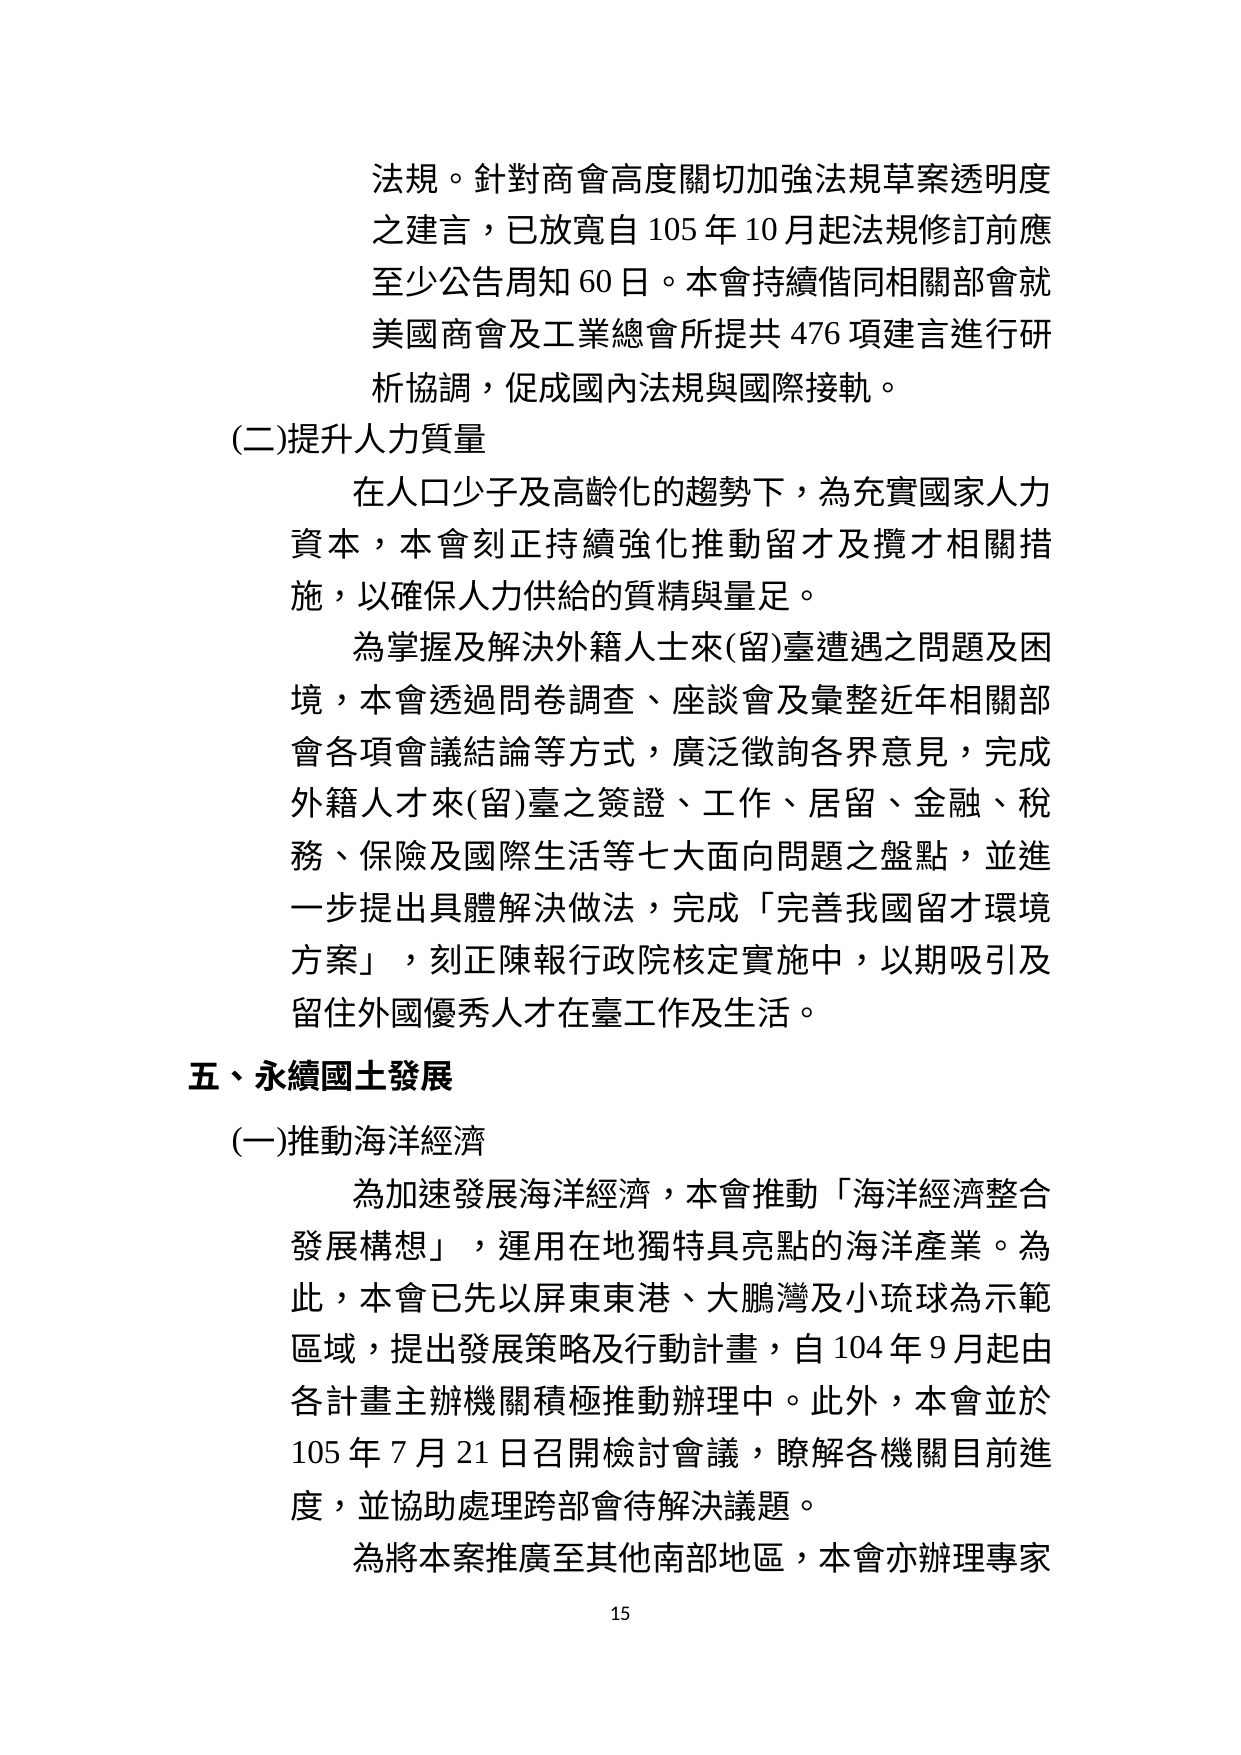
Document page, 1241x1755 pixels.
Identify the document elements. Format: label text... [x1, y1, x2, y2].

text 五、永續國土發展 [187, 1048, 1053, 1100]
text 為掌握及解決外籍人士來(留)臺遭遇之問題及困境，本會透過問卷調查、座談會及彙整近年相關部會各項會議結論等方式，廣泛徵詢各界意見，完成外籍人才來(留)臺之簽證、工作、居留、金融、稅務、保險及國際生活等七大面向問題之盤點，並進一步提出具體解決做法，完成「完善我國留才環境方案」，刻正陳報行政院核定實施中，以期吸引及留住外國優秀人才在臺工作及生活。 [290, 619, 1053, 1035]
text (二)提升人力質量 [231, 410, 1053, 462]
text 為將本案推廣至其他南部地區，本會亦辦理專家 [290, 1529, 1053, 1581]
text 為加速發展海洋經濟，本會推動「海洋經濟整合發展構想」，運用在地獨特具亮點的海洋產業。為此，本會已先以屏東東港、大鵬灣及小琉球為示範區域，提出發展策略及行動計畫，自104年9月起由各計畫主辦機關積極推動辦理中。此外，本會並於105年7月21日召開檢討會議，瞭解各機關目前進度，並協助處理跨部會待解決議題。 [290, 1164, 1053, 1529]
text 法規。針對商會高度關切加強法規草案透明度之建言，已放寬自105年10月起法規修訂前應至少公告周知60日。本會持續偕同相關部會就美國商會及工業總會所提共476項建言進行研析協調，促成國內法規與國際接軌。 [331, 150, 1053, 410]
text (一)推動海洋經濟 [231, 1112, 1053, 1164]
text 在人口少子及高齡化的趨勢下，為充實國家人力資本，本會刻正持續強化推動留才及攬才相關措施，以確保人力供給的質精與量足。 [290, 462, 1053, 619]
